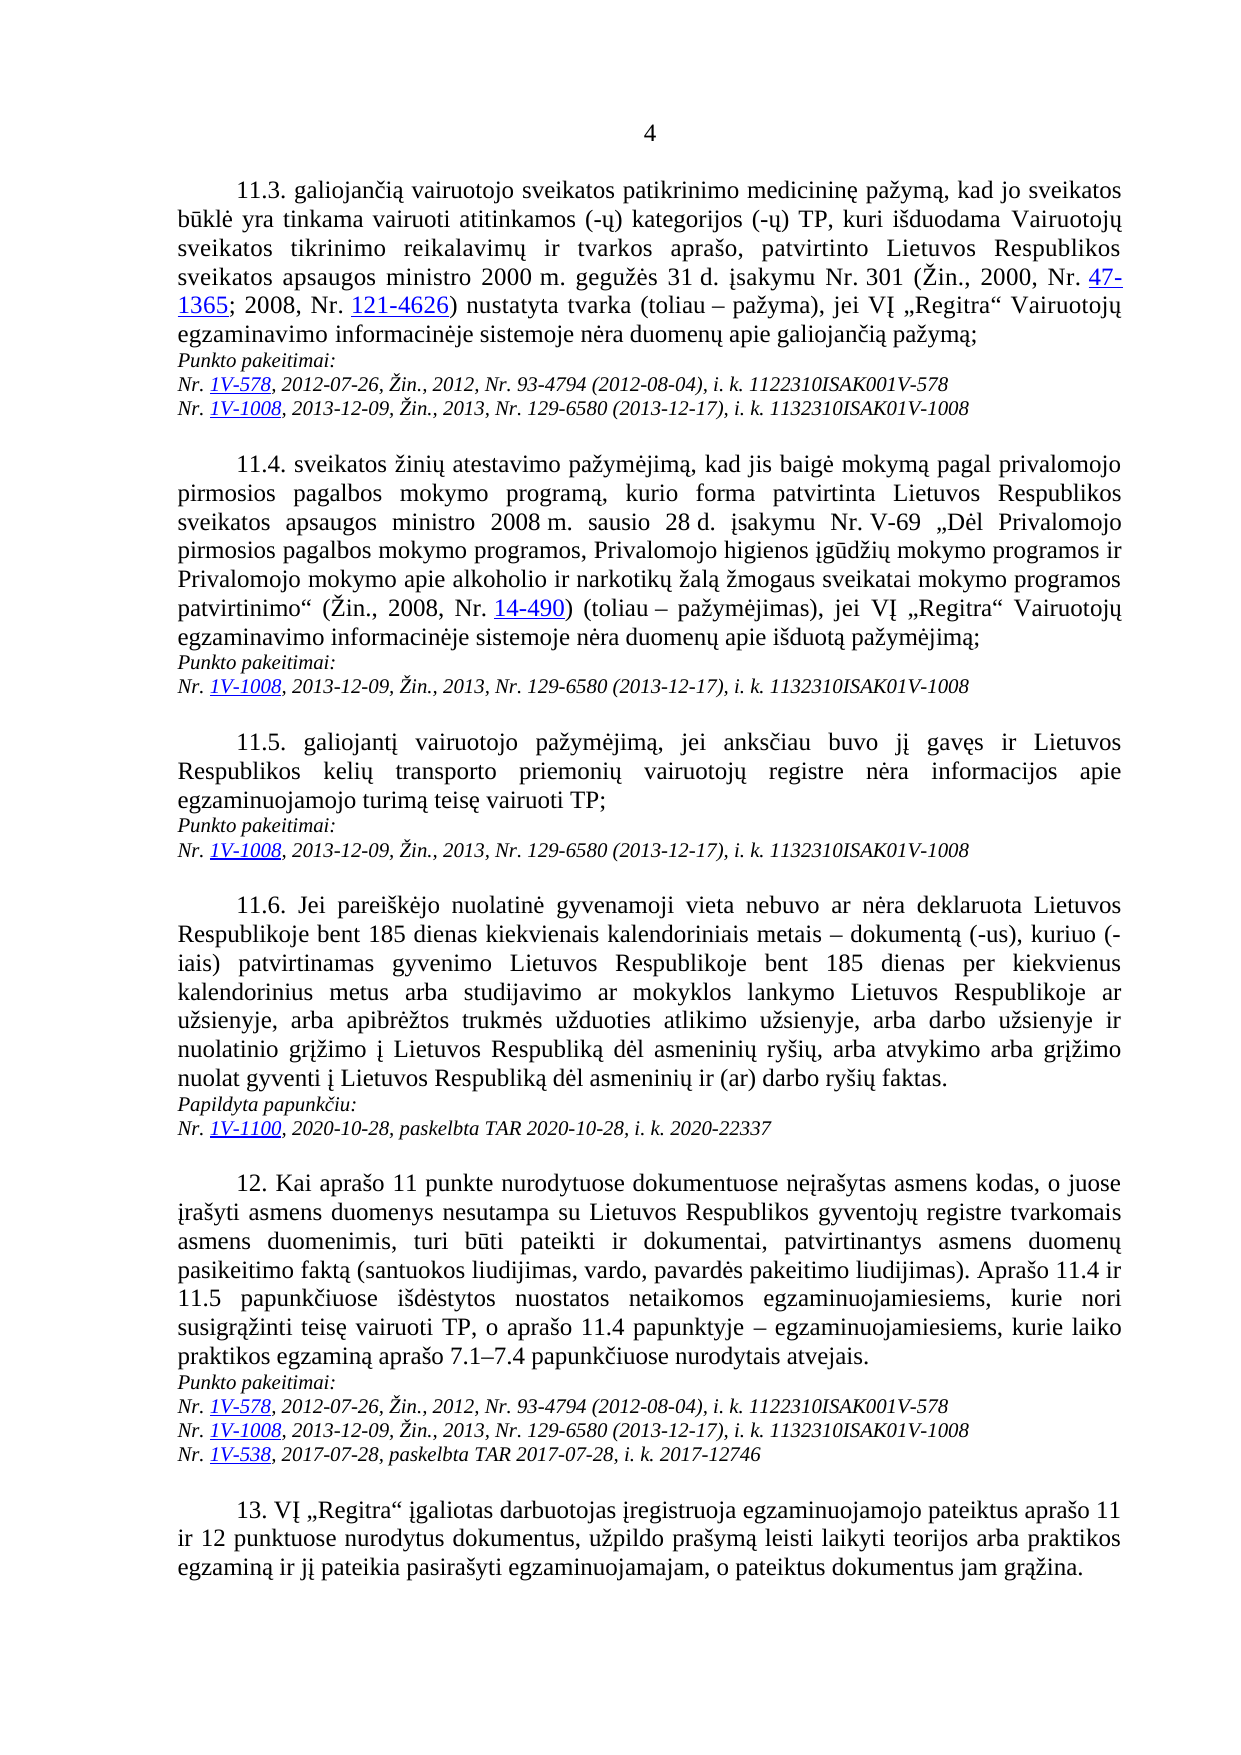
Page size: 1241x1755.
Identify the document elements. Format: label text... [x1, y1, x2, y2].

text Nr. 1V-578, 2012-07-26, Žin., 2012, Nr. 93-4794 (2012-08-04), i. k. 1122310ISAK001V-578 [177, 372, 1122, 396]
text Punkto pakeitimai: [177, 650, 1122, 674]
text 11.5. galiojantį vairuotojo pažymėjimą, jei anksčiau buvo jį gavęs ir Lietuvos Respublikos kelių transporto priemonių vairuotojų registre nėra informacijos apie egzaminuojamojo turimą teisę vairuoti TP; [177, 727, 1122, 813]
text Nr. 1V-578, 2012-07-26, Žin., 2012, Nr. 93-4794 (2012-08-04), i. k. 1122310ISAK001V-578 [177, 1394, 1122, 1418]
text 11.4. sveikatos žinių atestavimo pažymėjimą, kad jis baigė mokymą pagal privalomojo pirmosios pagalbos mokymo programą, kurio forma patvirtinta Lietuvos Respublikos sveikatos apsaugos ministro 2008 m. sausio 28 d. įsakymu Nr. V-69 „Dėl Privalomojo pirmosios pagalbos mokymo programos, Privalomojo higienos įgūdžių mokymo programos ir Privalomojo mokymo apie alkoholio ir narkotikų žalą žmogaus sveikatai mokymo programos patvirtinimo“ (Žin., 2008, Nr. 14-490) (toliau – pažymėjimas), jei VĮ „Regitra“ Vairuotojų egzaminavimo informacinėje sistemoje nėra duomenų apie išduotą pažymėjimą; [177, 449, 1122, 650]
text Nr. 1V-1008, 2013-12-09, Žin., 2013, Nr. 129-6580 (2013-12-17), i. k. 1132310ISAK01V-1008 [177, 674, 1122, 698]
text Punkto pakeitimai: [177, 1370, 1122, 1394]
text 11.3. galiojančią vairuotojo sveikatos patikrinimo medicininę pažymą, kad jo sveikatos būklė yra tinkama vairuoti atitinkamos (-ų) kategorijos (-ų) TP, kuri išduodama Vairuotojų sveikatos tikrinimo reikalavimų ir tvarkos aprašo, patvirtinto Lietuvos Respublikos sveikatos apsaugos ministro 2000 m. gegužės 31 d. įsakymu Nr. 301 (Žin., 2000, Nr. 47-1365; 2008, Nr. 121-4626) nustatyta tvarka (toliau – pažyma), jei VĮ „Regitra“ Vairuotojų egzaminavimo informacinėje sistemoje nėra duomenų apie galiojančią pažymą; [177, 176, 1122, 348]
text Nr. 1V-538, 2017-07-28, paskelbta TAR 2017-07-28, i. k. 2017-12746 [177, 1442, 1122, 1466]
text Punkto pakeitimai: [177, 813, 1122, 837]
text Nr. 1V-1008, 2013-12-09, Žin., 2013, Nr. 129-6580 (2013-12-17), i. k. 1132310ISAK01V-1008 [177, 1418, 1122, 1442]
text Nr. 1V-1008, 2013-12-09, Žin., 2013, Nr. 129-6580 (2013-12-17), i. k. 1132310ISAK01V-1008 [177, 837, 1122, 862]
text Papildyta papunkčiu: [177, 1092, 1122, 1116]
text 13. VĮ „Regitra“ įgaliotas darbuotojas įregistruoja egzaminuojamojo pateiktus aprašo 11 ir 12 punktuose nurodytus dokumentus, užpildo prašymą leisti laikyti teorijos arba praktikos egzaminą ir jį pateikia pasirašyti egzaminuojamajam, o pateiktus dokumentus jam grąžina. [177, 1495, 1122, 1581]
text Nr. 1V-1100, 2020-10-28, paskelbta TAR 2020-10-28, i. k. 2020-22337 [177, 1116, 1122, 1140]
subtitle 12. Kai aprašo 11 punkte nurodytuose dokumentuose neįrašytas asmens kodas, o juose įrašyti asmens duomenys nesutampa su Lietuvos Respublikos gyventojų registre tvarkomais asmens duomenimis, turi būti pateikti ir dokumentai, patvirtinantys asmens duomenų pasikeitimo faktą (santuokos liudijimas, vardo, pavardės pakeitimo liudijimas). Aprašo 11.4 ir 11.5 papunkčiuose išdėstytos nuostatos netaikomos egzaminuojamiesiems, kurie nori susigrąžinti teisę vairuoti TP, o aprašo 11.4 papunktyje – egzaminuojamiesiems, kurie laiko praktikos egzaminą aprašo 7.1–7.4 papunkčiuose nurodytais atvejais. [177, 1168, 1122, 1370]
text Punkto pakeitimai: [177, 348, 1122, 372]
text 11.6. Jei pareiškėjo nuolatinė gyvenamoji vieta nebuvo ar nėra deklaruota Lietuvos Respublikoje bent 185 dienas kiekvienais kalendoriniais metais – dokumentą (-us), kuriuo (-iais) patvirtinamas gyvenimo Lietuvos Respublikoje bent 185 dienas per kiekvienus kalendorinius metus arba studijavimo ar mokyklos lankymo Lietuvos Respublikoje ar užsienyje, arba apibrėžtos trukmės užduoties atlikimo užsienyje, arba darbo užsienyje ir nuolatinio grįžimo į Lietuvos Respubliką dėl asmeninių ryšių, arba atvykimo arba grįžimo nuolat gyventi į Lietuvos Respubliką dėl asmeninių ir (ar) darbo ryšių faktas. [177, 890, 1122, 1092]
text Nr. 1V-1008, 2013-12-09, Žin., 2013, Nr. 129-6580 (2013-12-17), i. k. 1132310ISAK01V-1008 [177, 396, 1122, 420]
